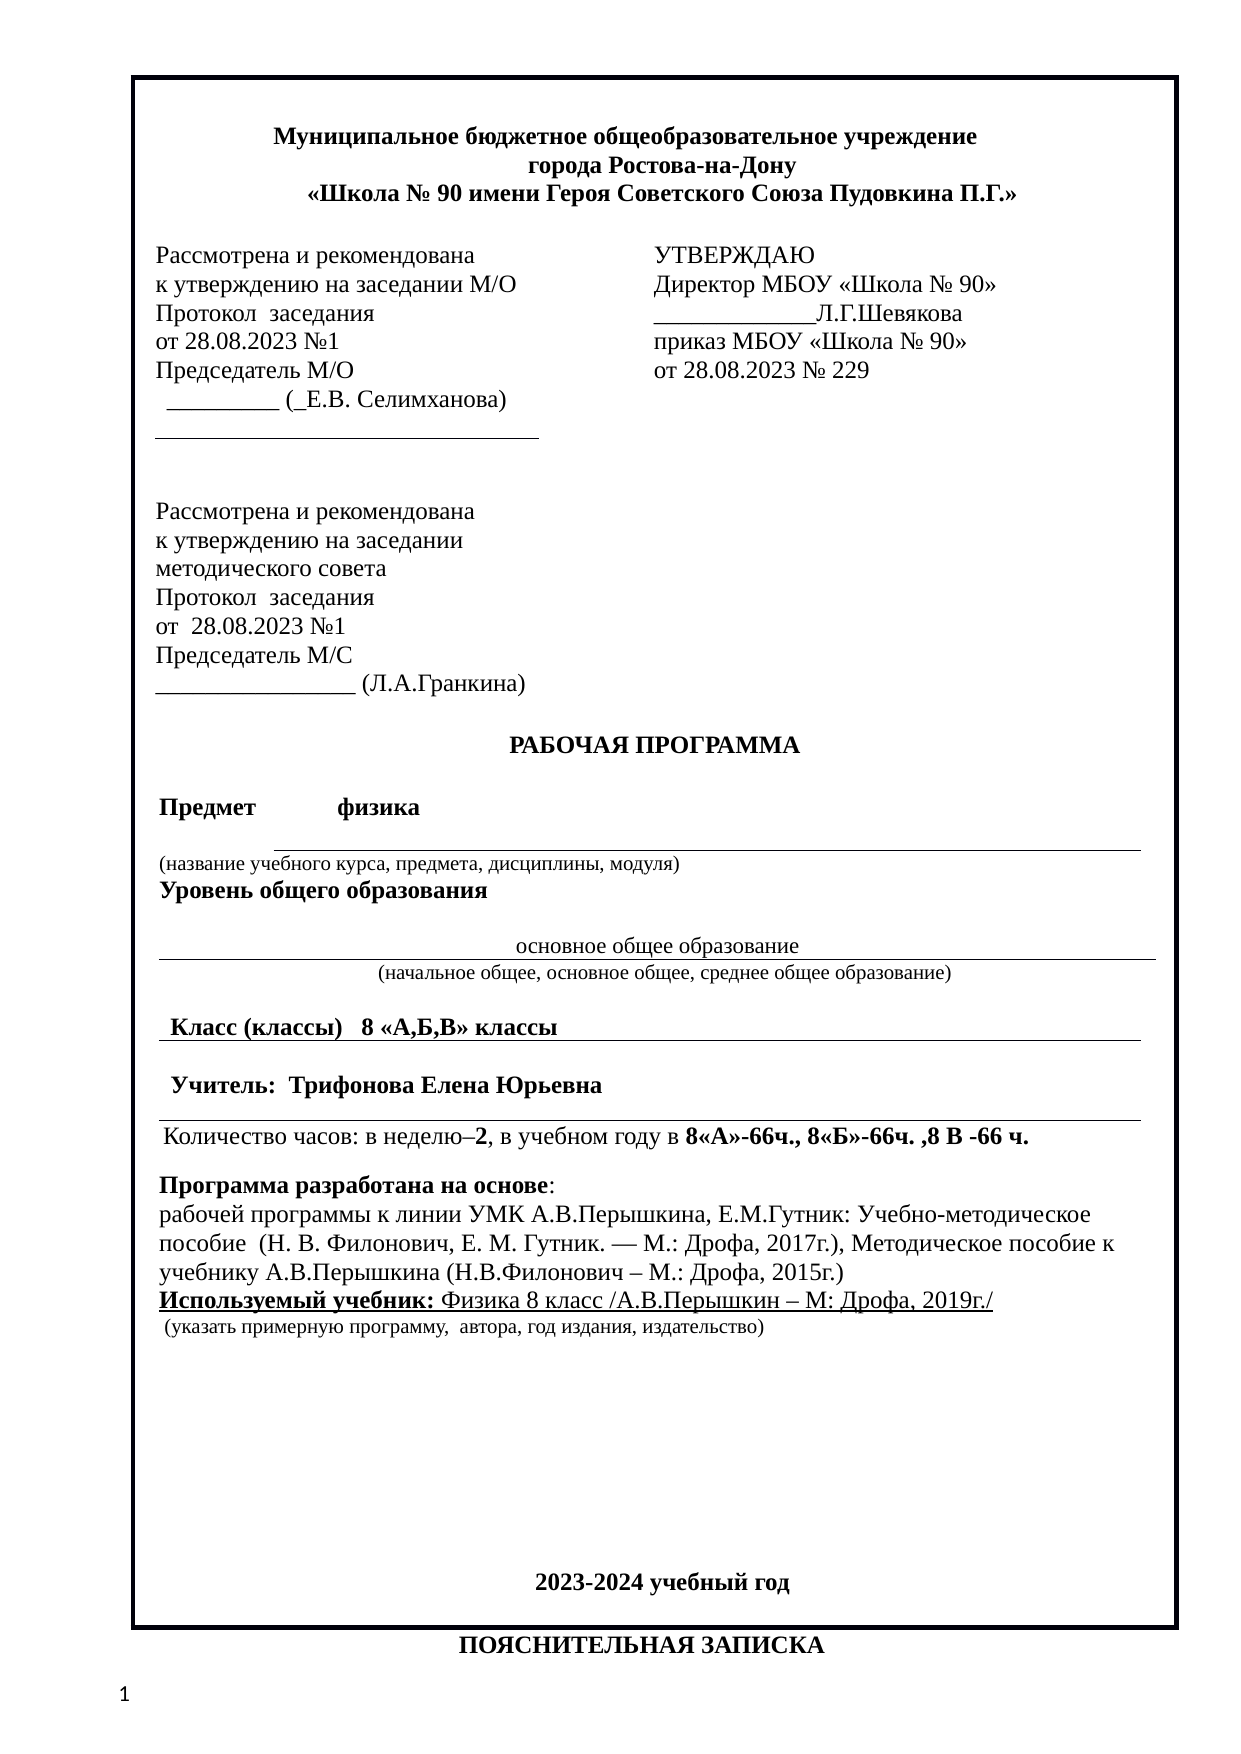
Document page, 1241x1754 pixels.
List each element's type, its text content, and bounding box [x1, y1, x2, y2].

table_header Рассмотрена и рекомендована к утверждению на заседании М/О Протокол заседания от 28.08.2023 №1 Председатель М/О [144, 240, 642, 438]
table_header Муниципальное бюджетное общеобразовательное учреждение города Ростова-на-Дону «Школа № 90 имени Героя Советского Союза Пудовкина П.Г.» РАБОЧАЯ ПРОГРАММА Предмет физика (название учебного курса, предмета, дисциплины, модуля) Уровень общего образования (начальное общее, основное общее, среднее общее образование) Количество часов: в неделю–2, в учебном году в 8«А»-66ч., 8«Б»-66ч. ,8 В -66 ч. Программа разработана на основе: рабочей программы к линии УМК А.В.Перышкина, Е.М.Гутник: Учебно-методическое пособие (Н. В. Филонович, Е. М. Гутник. — М.: Дрофа, 2017г.), Методическое пособие к учебнику А.В.Перышкина (Н.В.Филонович – М.: Дрофа, 2015г.) Используемый учебник: Физика 8 класс /А.В.Перышкин – М: Дрофа, 2019г./ (указать примерную программу, автора, год издания, издательство) 2023-2024 учебный год [135, 80, 1174, 1625]
table_header УТВЕРЖДАЮ Директор МБОУ «Школа № 90» _____________Л.Г.Шевякова приказ МБОУ «Школа № 90» от 28.08.2023 № 229 [643, 240, 1141, 438]
table_cell Рассмотрена и рекомендована к утверждению на заседании методического совета Протокол заседания от 28.08.2023 №1 Председатель М/С ________________ (Л.А.Гранкина) [144, 439, 642, 697]
table_cell [643, 439, 1141, 697]
table_header [274, 821, 1141, 849]
table_header Класс (классы) 8 «А,Б,В» классы [159, 1012, 1141, 1040]
table_header Учитель: Трифонова Елена Юрьевна [159, 1070, 1141, 1120]
table_header основное общее образование [159, 932, 1156, 958]
text ПОЯСНИТЕЛЬНАЯ ЗАПИСКА [118, 1630, 1165, 1658]
table_header _________ (_Е.В. Селимханова) [155, 384, 539, 437]
